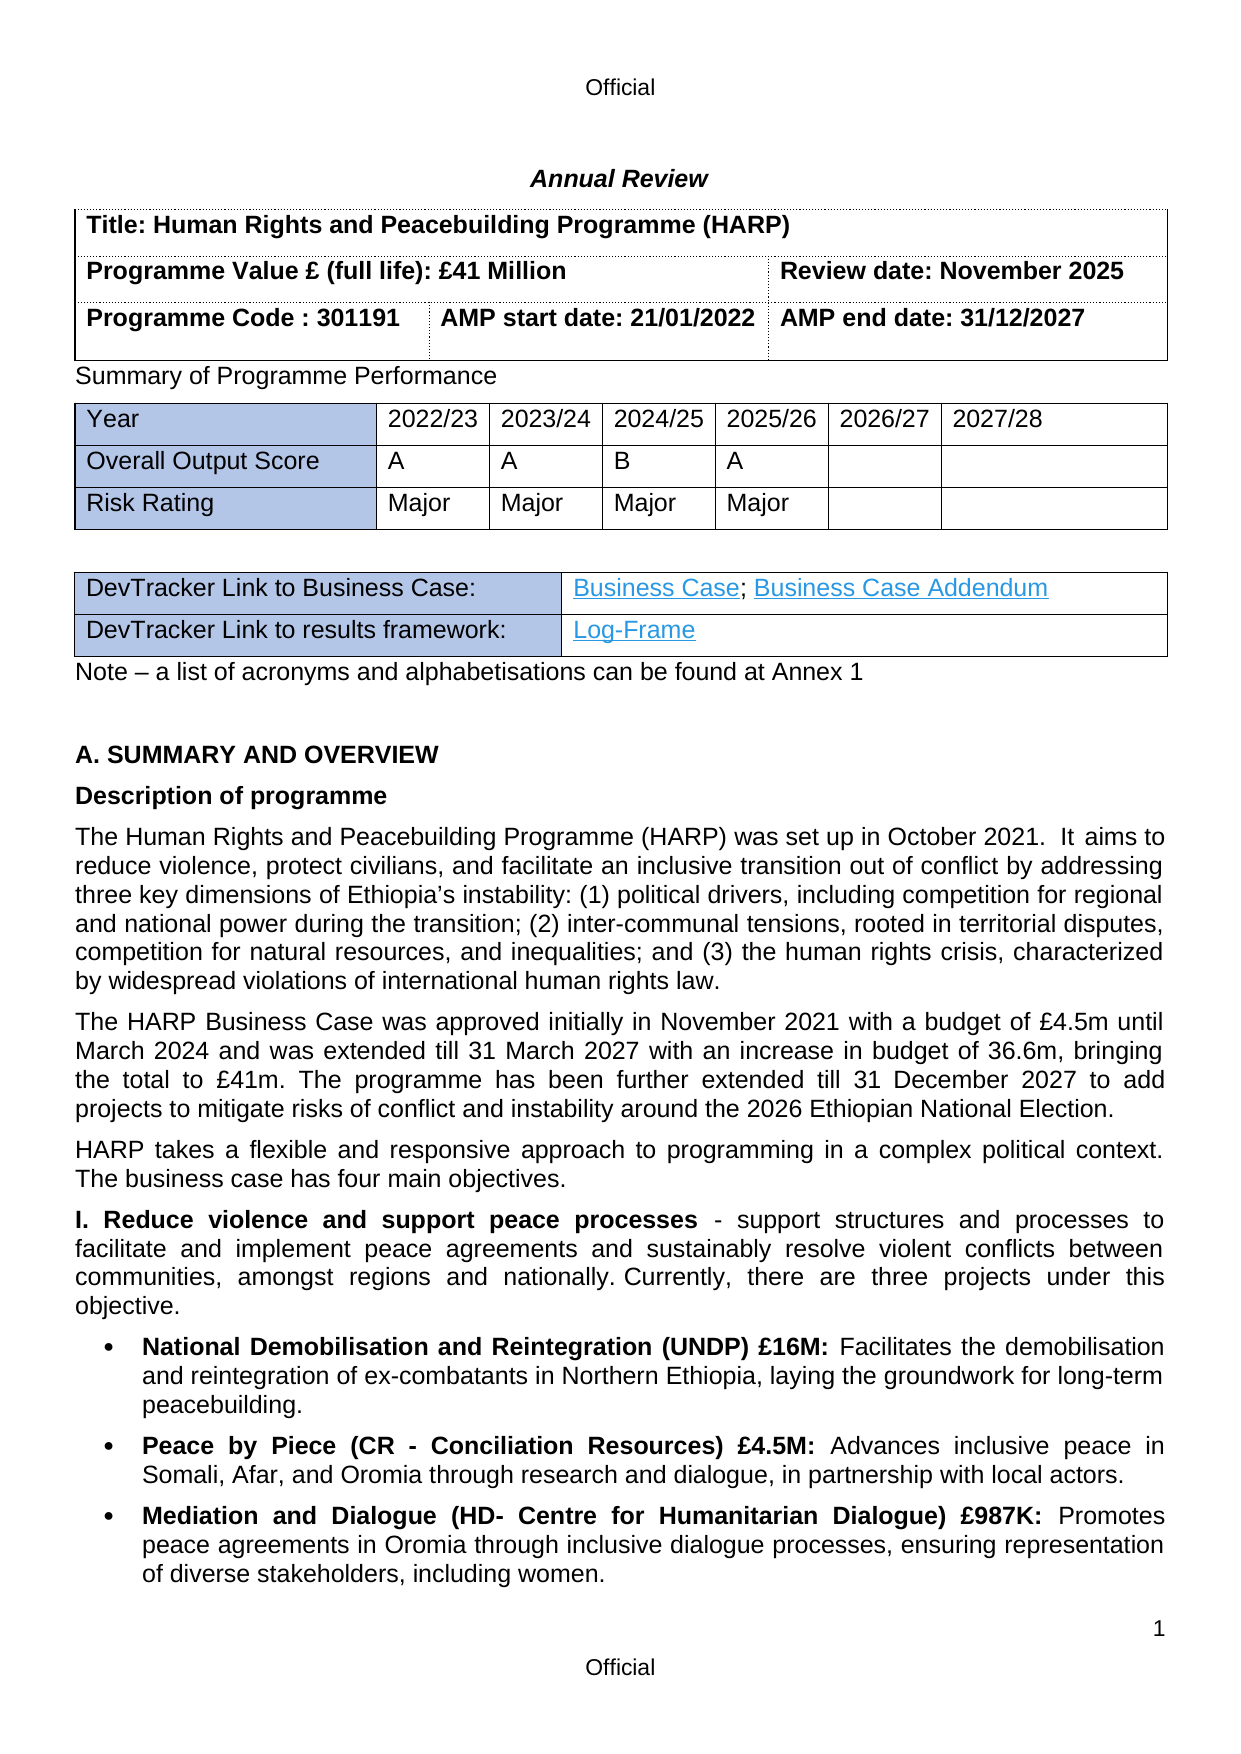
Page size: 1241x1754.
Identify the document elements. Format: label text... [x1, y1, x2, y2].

table_header 2023/24 [490, 404, 602, 445]
table_cell Major [716, 488, 828, 529]
list Peace by Piece (CR - Conciliation Resources) £4.5M: Advances inclusive peace in Somali, Afar, and Oromia through research and dialogue, in partnership with local actors. [104, 1431, 1165, 1488]
table_header 2027/28 [942, 404, 1167, 445]
table_cell Major [490, 488, 602, 529]
text A. SUMMARY AND OVERVIEW [75, 740, 1165, 768]
list Mediation and Dialogue (HD- Centre for Humanitarian Dialogue) £987K: Promotes peace agreements in Oromia through inclusive dialogue processes, ensuring representation of diverse stakeholders, including women. [104, 1501, 1165, 1587]
text The Human Rights and Peacebuilding Programme (HARP) was set up in October 2021. It aims to reduce violence, protect civilians, and facilitate an inclusive transition out of conflict by addressing three key dimensions of Ethiopia’s instability: (1) political drivers, including competition for regional and national power during the transition; (2) inter-communal tensions, rooted in territorial disputes, competition for natural resources, and inequalities; and (3) the human rights crisis, characterized by widespread violations of international human rights law. [75, 822, 1165, 995]
table_cell Overall Output Score [76, 446, 376, 487]
table_cell DevTracker Link to results framework: [75, 615, 561, 656]
table_cell Programme Code : 301191 [76, 302, 429, 360]
text I. Reduce violence and support peace processes - support structures and processes to facilitate and implement peace agreements and sustainably resolve violent conflicts between communities, amongst regions and nationally. Currently, there are three projects under this objective. [75, 1205, 1165, 1320]
table_cell Major [377, 488, 489, 529]
table_cell B [603, 446, 715, 487]
table_cell Log-Frame [562, 615, 1167, 656]
table_header 2022/23 [377, 404, 489, 445]
table_header 2024/25 [603, 404, 715, 445]
table_cell Major [603, 488, 715, 529]
table_cell [942, 446, 1167, 487]
table_cell AMP end date: 31/12/2027 [769, 302, 1167, 360]
table_cell AMP start date: 21/01/2022 [429, 302, 768, 360]
table_cell Risk Rating [76, 488, 376, 529]
table_cell Review date: November 2025 [769, 256, 1167, 302]
table_header Business Case; Business Case Addendum [562, 573, 1167, 614]
table_cell Programme Value £ (full life): £41 Million [76, 256, 768, 302]
text Summary of Programme Performance [75, 361, 1165, 390]
table_cell [942, 488, 1167, 529]
text The HARP Business Case was approved initially in November 2021 with a budget of £4.5m until March 2024 and was extended till 31 March 2027 with an increase in budget of 36.6m, bringing the total to £41m. The programme has been further extended till 31 December 2027 to add projects to mitigate risks of conflict and instability around the 2026 Ethiopian National Election. [75, 1007, 1165, 1122]
table_cell A [377, 446, 489, 487]
text HARP takes a flexible and responsive approach to programming in a complex political context. The business case has four main objectives. [75, 1135, 1165, 1192]
table_cell A [716, 446, 828, 487]
table_header DevTracker Link to Business Case: [75, 573, 561, 614]
table_header Year [76, 404, 376, 445]
table_header Title: Human Rights and Peacebuilding Programme (HARP) [76, 209, 1167, 256]
table_cell [829, 446, 941, 487]
table_cell A [490, 446, 602, 487]
table_cell [829, 488, 941, 529]
table_header 2025/26 [716, 404, 828, 445]
subtitle Annual Review [75, 164, 1165, 193]
table_header 2026/27 [829, 404, 941, 445]
text Description of programme [75, 781, 1165, 810]
list National Demobilisation and Reintegration (UNDP) £16M: Facilitates the demobilisation and reintegration of ex-combatants in Northern Ethiopia, laying the groundwork for long-term peacebuilding. [104, 1332, 1165, 1418]
text Note – a list of acronyms and alphabetisations can be found at Annex 1 [75, 657, 1165, 686]
